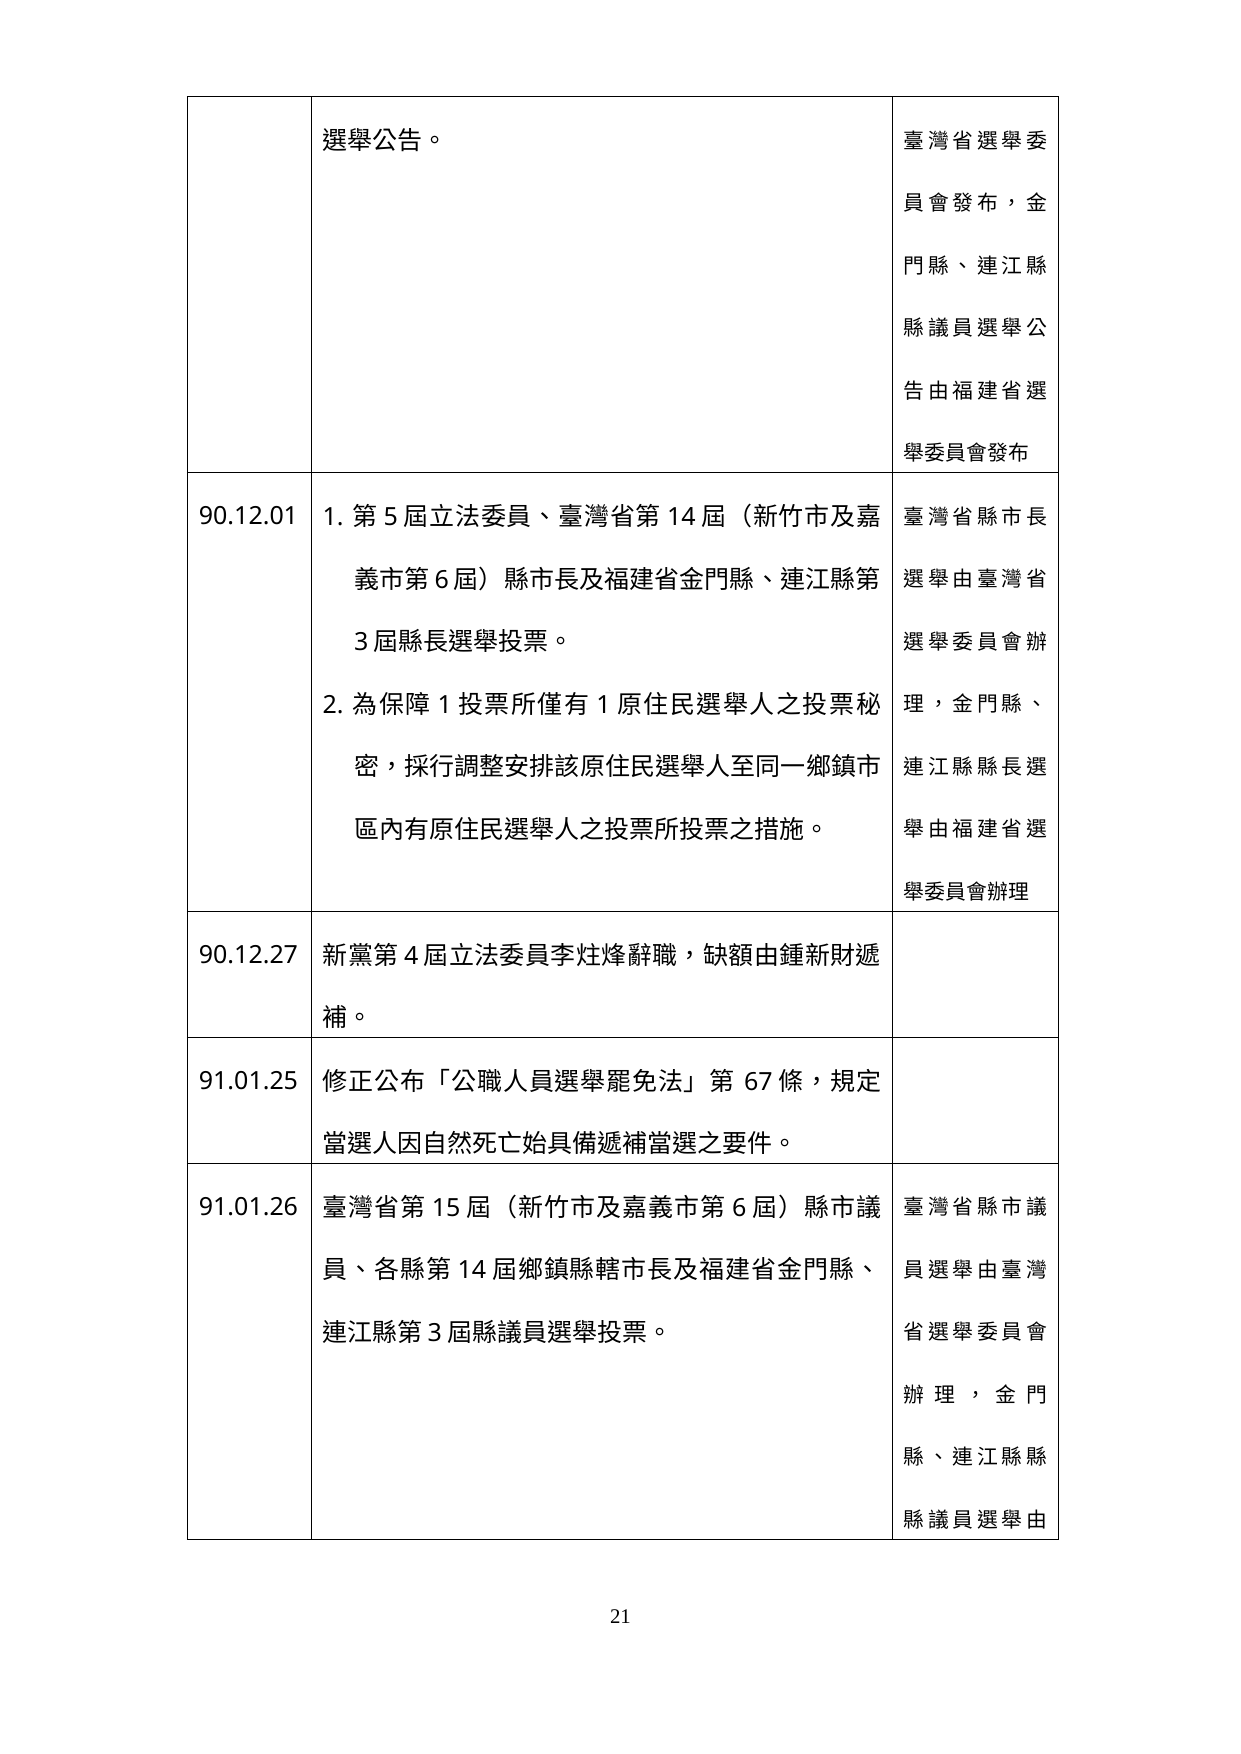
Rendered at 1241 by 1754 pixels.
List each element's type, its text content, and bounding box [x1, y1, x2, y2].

table_cell 修正公布「公職人員選舉罷免法」第 67條，規定當選人因自然死亡始具備遞補當選之要件。 [312, 1038, 892, 1163]
table_cell 91.01.26 [188, 1164, 311, 1539]
table_cell 選舉公告。 [312, 97, 892, 472]
table_cell 新黨第4屆立法委員李炷烽辭職，缺額由鍾新財遞補。 [312, 912, 892, 1037]
table_cell 第5屆立法委員、臺灣省第14屆（新竹市及嘉義市第6屆）縣市長及福建省金門縣、連江縣第3屆縣長選舉投票。 為保障1投票所僅有1原住民選舉人之投票秘密，採行調整安排該原住民選舉人至同一鄉鎮市區內有原住民選舉人之投票所投票之措施。 [312, 473, 892, 911]
table_cell 90.12.01 [188, 473, 311, 911]
table_cell [893, 912, 1058, 1037]
table_cell 臺灣省縣市長選舉由臺灣省選舉委員會辦理，金門縣、連江縣縣長選舉由福建省選舉委員會辦理 [893, 473, 1058, 911]
table_cell 臺灣省縣市議員選舉由臺灣省選舉委員會辦理，金門縣、連江縣縣縣議員選舉由 [893, 1164, 1058, 1539]
table_cell 臺灣省第15屆（新竹市及嘉義市第6屆）縣市議員、各縣第14屆鄉鎮縣轄市長及福建省金門縣、連江縣第3屆縣議員選舉投票。 [312, 1164, 892, 1539]
table_cell [893, 1038, 1058, 1163]
table_cell 90.12.27 [188, 912, 311, 1037]
table_cell 91.01.25 [188, 1038, 311, 1163]
table_cell [188, 97, 311, 472]
table_cell 臺灣省選舉委員會發布，金門縣、連江縣縣議員選舉公告由福建省選舉委員會發布 [893, 97, 1058, 472]
